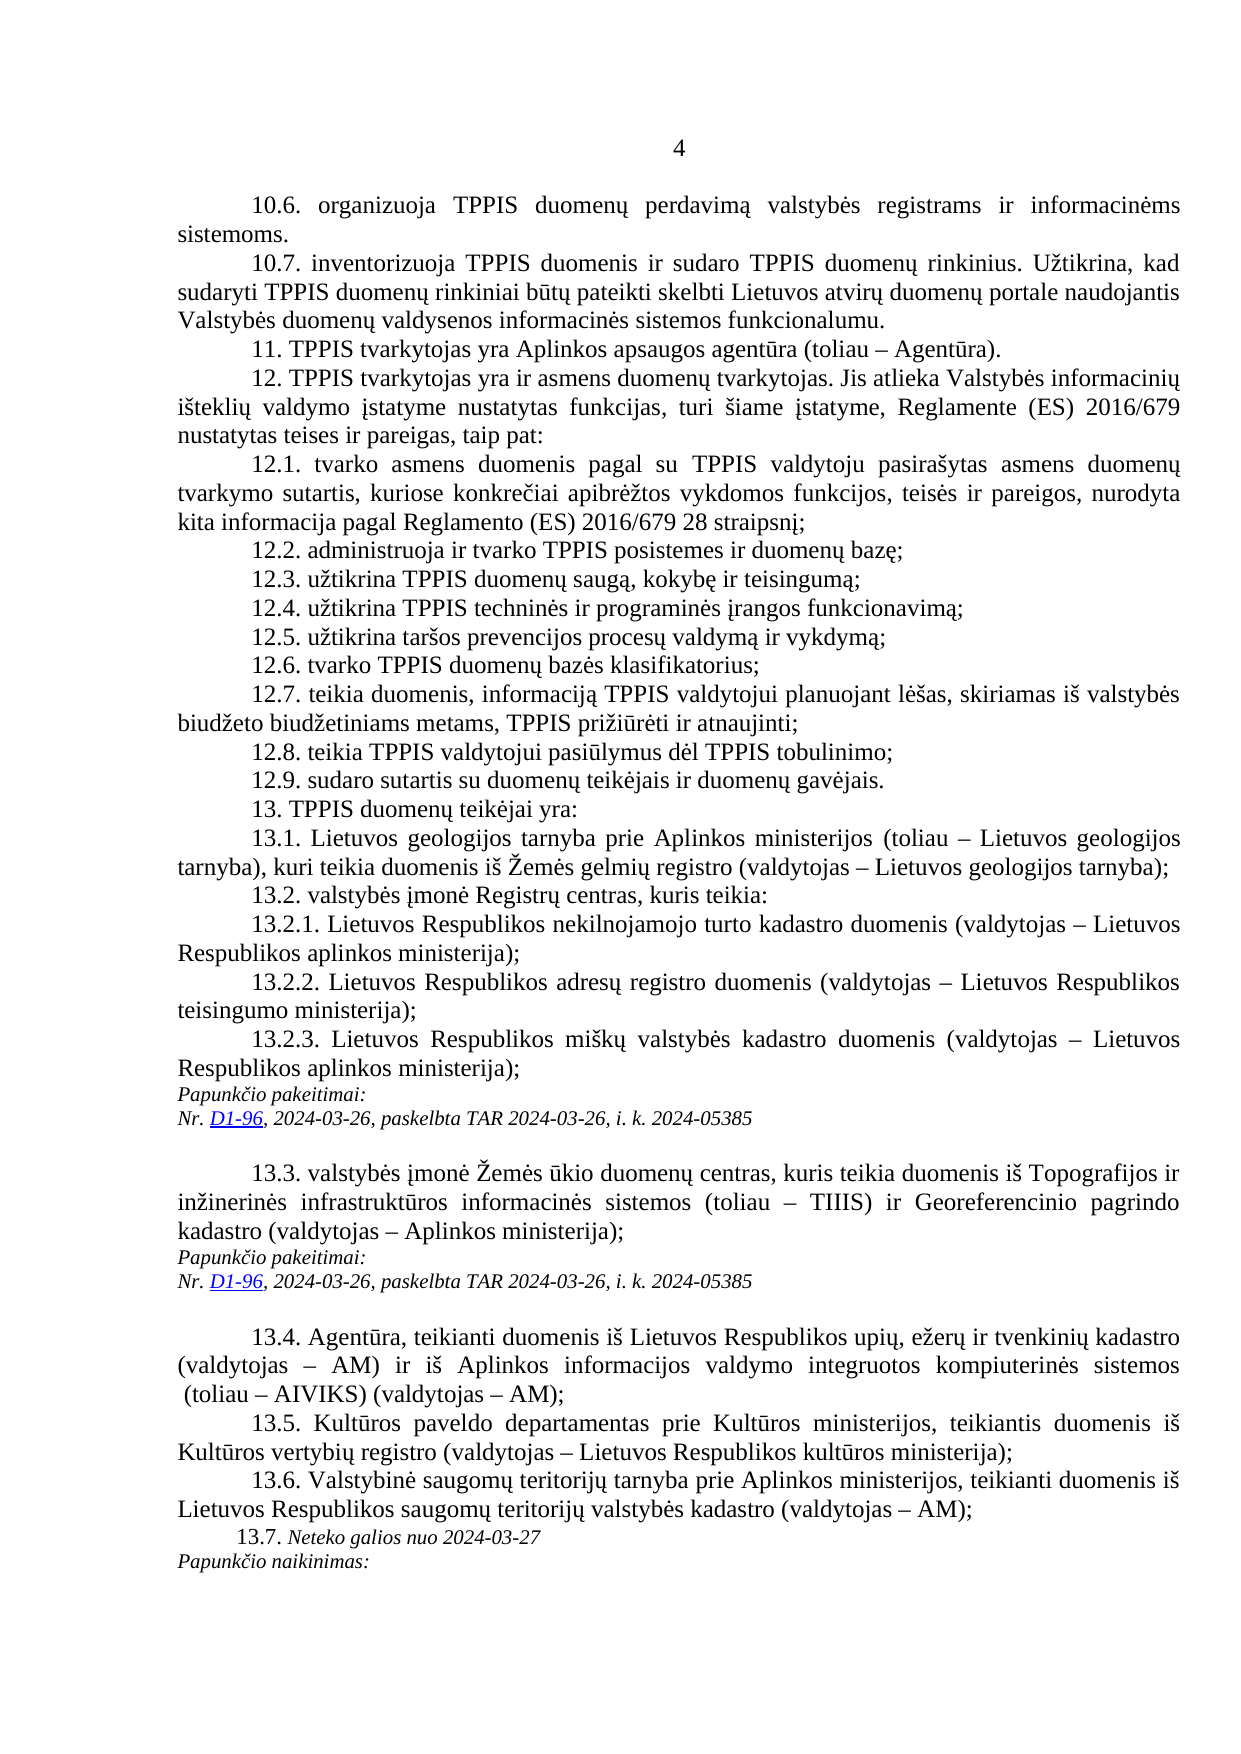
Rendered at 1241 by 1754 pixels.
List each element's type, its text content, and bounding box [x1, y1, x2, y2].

text 13.2.3. Lietuvos Respublikos miškų valstybės kadastro duomenis (valdytojas – Lietuvos Respublikos aplinkos ministerija); [177, 1024, 1181, 1082]
text 13.3. valstybės įmonė Žemės ūkio duomenų centras, kuris teikia duomenis iš Topografijos ir inžinerinės infrastruktūros informacinės sistemos (toliau – TIIIS) ir Georeferencinio pagrindo kadastro (valdytojas – Aplinkos ministerija); [177, 1158, 1181, 1245]
text 13.2.2. Lietuvos Respublikos adresų registro duomenis (valdytojas – Lietuvos Respublikos teisingumo ministerija); [177, 967, 1181, 1024]
text Papunkčio pakeitimai: [177, 1082, 1181, 1106]
text 12.3. užtikrina TPPIS duomenų saugą, kokybę ir teisingumą; [177, 564, 1181, 593]
text 12.8. teikia TPPIS valdytojui pasiūlymus dėl TPPIS tobulinimo; [177, 737, 1181, 765]
text Papunkčio naikinimas: [177, 1549, 1181, 1573]
text Papunkčio pakeitimai: [177, 1245, 1181, 1269]
text Nr. D1-96, 2024-03-26, paskelbta TAR 2024-03-26, i. k. 2024-05385 [177, 1106, 1181, 1130]
text 13.6. Valstybinė saugomų teritorijų tarnyba prie Aplinkos ministerijos, teikianti duomenis iš Lietuvos Respublikos saugomų teritorijų valstybės kadastro (valdytojas – AM); [177, 1465, 1181, 1523]
text 12.4. užtikrina TPPIS techninės ir programinės įrangos funkcionavimą; [177, 593, 1181, 622]
text 13.2.1. Lietuvos Respublikos nekilnojamojo turto kadastro duomenis (valdytojas – Lietuvos Respublikos aplinkos ministerija); [177, 909, 1181, 967]
text 12.9. sudaro sutartis su duomenų teikėjais ir duomenų gavėjais. [177, 765, 1181, 794]
text 12.1. tvarko asmens duomenis pagal su TPPIS valdytoju pasirašytas asmens duomenų tvarkymo sutartis, kuriose konkrečiai apibrėžtos vykdomos funkcijos, teisės ir pareigos, nurodyta kita informacija pagal Reglamento (ES) 2016/679 28 straipsnį; [177, 449, 1181, 535]
text 13.2. valstybės įmonė Registrų centras, kuris teikia: [177, 880, 1181, 909]
text 12.6. tvarko TPPIS duomenų bazės klasifikatorius; [177, 650, 1181, 679]
text 13. TPPIS duomenų teikėjai yra: [177, 794, 1181, 823]
text 12.7. teikia duomenis, informaciją TPPIS valdytojui planuojant lėšas, skiriamas iš valstybės biudžeto biudžetiniams metams, TPPIS prižiūrėti ir atnaujinti; [177, 679, 1181, 737]
text 12.2. administruoja ir tvarko TPPIS posistemes ir duomenų bazę; [177, 535, 1181, 564]
text 11. TPPIS tvarkytojas yra Aplinkos apsaugos agentūra (toliau – Agentūra). [177, 334, 1181, 363]
text 12.5. užtikrina taršos prevencijos procesų valdymą ir vykdymą; [177, 622, 1181, 650]
text 10.6. organizuoja TPPIS duomenų perdavimą valstybės registrams ir informacinėms sistemoms. [177, 190, 1181, 248]
text 13.5. Kultūros paveldo departamentas prie Kultūros ministerijos, teikiantis duomenis iš Kultūros vertybių registro (valdytojas – Lietuvos Respublikos kultūros ministerija); [177, 1408, 1181, 1465]
text 13.7. Neteko galios nuo 2024-03-27 [177, 1523, 1181, 1549]
text 13.1. Lietuvos geologijos tarnyba prie Aplinkos ministerijos (toliau – Lietuvos geologijos tarnyba), kuri teikia duomenis iš Žemės gelmių registro (valdytojas – Lietuvos geologijos tarnyba); [177, 823, 1181, 880]
text 13.4. Agentūra, teikianti duomenis iš Lietuvos Respublikos upių, ežerų ir tvenkinių kadastro (valdytojas – AM) ir iš Aplinkos informacijos valdymo integruotos kompiuterinės sistemos (toliau – AIVIKS) (valdytojas – AM); [177, 1322, 1181, 1408]
text Nr. D1-96, 2024-03-26, paskelbta TAR 2024-03-26, i. k. 2024-05385 [177, 1269, 1181, 1293]
text 10.7. inventorizuoja TPPIS duomenis ir sudaro TPPIS duomenų rinkinius. Užtikrina, kad sudaryti TPPIS duomenų rinkiniai būtų pateikti skelbti Lietuvos atvirų duomenų portale naudojantis Valstybės duomenų valdysenos informacinės sistemos funkcionalumu. [177, 248, 1181, 334]
text 12. TPPIS tvarkytojas yra ir asmens duomenų tvarkytojas. Jis atlieka Valstybės informacinių išteklių valdymo įstatyme nustatytas funkcijas, turi šiame įstatyme, Reglamente (ES) 2016/679 nustatytas teises ir pareigas, taip pat: [177, 363, 1181, 449]
